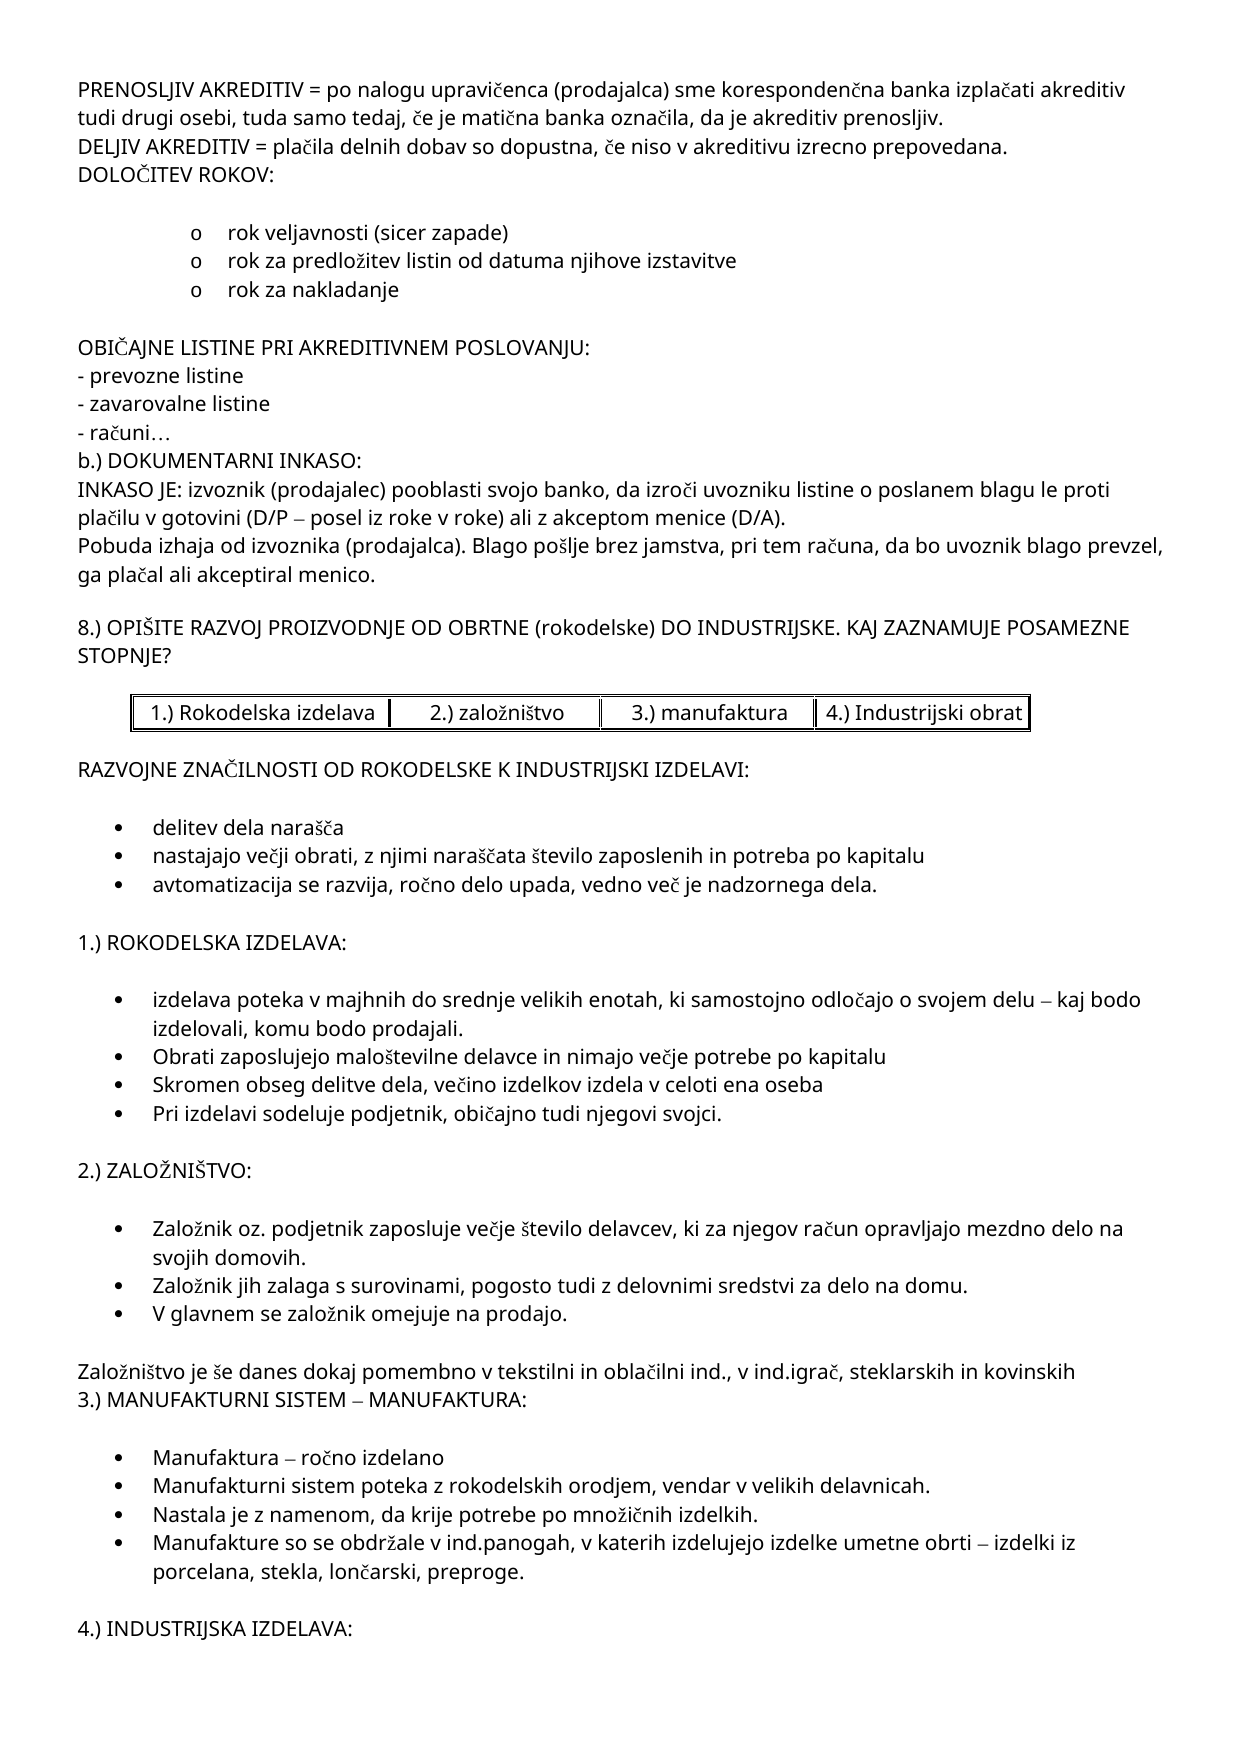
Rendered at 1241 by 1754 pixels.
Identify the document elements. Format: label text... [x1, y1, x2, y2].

text DOLOČITEV ROKOV: [77, 160, 1169, 189]
text RAZVOJNE ZNAČILNOSTI OD ROKODELSKE K INDUSTRIJSKI IZDELAVI: [77, 756, 1169, 784]
text DELJIV AKREDITIV = plačila delnih dobav so dopustna, če niso v akreditivu izrecno prepovedana. [77, 132, 1169, 160]
list avtomatizacija se razvija, ročno delo upada, vedno več je nadzornega dela. [115, 870, 1169, 898]
text b.) DOKUMENTARNI INKASO: [77, 446, 1169, 475]
table_header 3.) manufaktura [601, 695, 815, 728]
list Skromen obseg delitve dela, večino izdelkov izdela v celoti ena oseba [115, 1071, 1169, 1099]
text - računi… [77, 418, 1169, 446]
list izdelava poteka v majhnih do srednje velikih enotah, ki samostojno odločajo o svojem delu – kaj bodo izdelovali, komu bodo prodajali. [115, 985, 1169, 1042]
list Nastala je z namenom, da krije potrebe po množičnih izdelkih. [115, 1500, 1169, 1528]
text - zavarovalne listine [77, 389, 1169, 418]
text Pobuda izhaja od izvoznika (prodajalca). Blago pošlje brez jamstva, pri tem računa, da bo uvoznik blago prevzel, ga plačal ali akceptiral menico. [77, 532, 1169, 613]
text OBIČAJNE LISTINE PRI AKREDITIVNEM POSLOVANJU: [77, 333, 1169, 361]
list Manufaktura – ročno izdelano [115, 1443, 1169, 1472]
list Pri izdelavi sodeluje podjetnik, običajno tudi njegovi svojci. [115, 1099, 1169, 1127]
text Založništvo je še danes dokaj pomembno v tekstilni in oblačilni ind., v ind.igrač, steklarskih in kovinskih [77, 1357, 1169, 1386]
text PRENOSLJIV AKREDITIV = po nalogu upravičenca (prodajalca) sme korespondenčna banka izplačati akreditiv tudi drugi osebi, tuda samo tedaj, če je matična banka označila, da je akreditiv prenosljiv. [77, 75, 1169, 132]
text INKASO JE: izvoznik (prodajalec) pooblasti svojo banko, da izroči uvozniku listine o poslanem blagu le proti plačilu v gotovini (D/P – posel iz roke v roke) ali z akceptom menice (D/A). [77, 475, 1169, 532]
text 1.) ROKODELSKA IZDELAVA: [77, 928, 1169, 956]
text 3.) MANUFAKTURNI SISTEM – MANUFAKTURA: [77, 1386, 1169, 1414]
list rok veljavnosti (sicer zapade) [190, 218, 1169, 246]
list nastajajo večji obrati, z njimi naraščata število zaposlenih in potreba po kapitalu [115, 842, 1169, 870]
list Obrati zaposlujejo maloštevilne delavce in nimajo večje potrebe po kapitalu [115, 1042, 1169, 1071]
list Manufakturni sistem poteka z rokodelskih orodjem, vendar v velikih delavnicah. [115, 1472, 1169, 1500]
text - prevozne listine [77, 361, 1169, 389]
text 2.) ZALOŽNIŠTVO: [77, 1157, 1169, 1185]
list rok za nakladanje [190, 275, 1169, 303]
text 4.) INDUSTRIJSKA IZDELAVA: [77, 1614, 1169, 1643]
table_header 1.) Rokodelska izdelava [134, 697, 389, 728]
list rok za predložitev listin od datuma njihove izstavitve [190, 246, 1169, 275]
table_header 2.) založništvo [389, 697, 601, 728]
table_header 4.) Industrijski obrat [815, 697, 1028, 728]
list Manufakture so se obdržale v ind.panogah, v katerih izdelujejo izdelke umetne obrti – izdelki iz porcelana, stekla, lončarski, preproge. [115, 1528, 1169, 1585]
list Založnik oz. podjetnik zaposluje večje število delavcev, ki za njegov račun opravljajo mezdno delo na svojih domovih. [115, 1214, 1169, 1271]
list V glavnem se založnik omejuje na prodajo. [115, 1299, 1169, 1328]
list Založnik jih zalaga s surovinami, pogosto tudi z delovnimi sredstvi za delo na domu. [115, 1271, 1169, 1299]
text 8.) OPIŠITE RAZVOJ PROIZVODNJE OD OBRTNE (rokodelske) DO INDUSTRIJSKE. KAJ ZAZNAMUJE POSAMEZNE STOPNJE? [77, 613, 1169, 669]
list delitev dela narašča [115, 813, 1169, 842]
